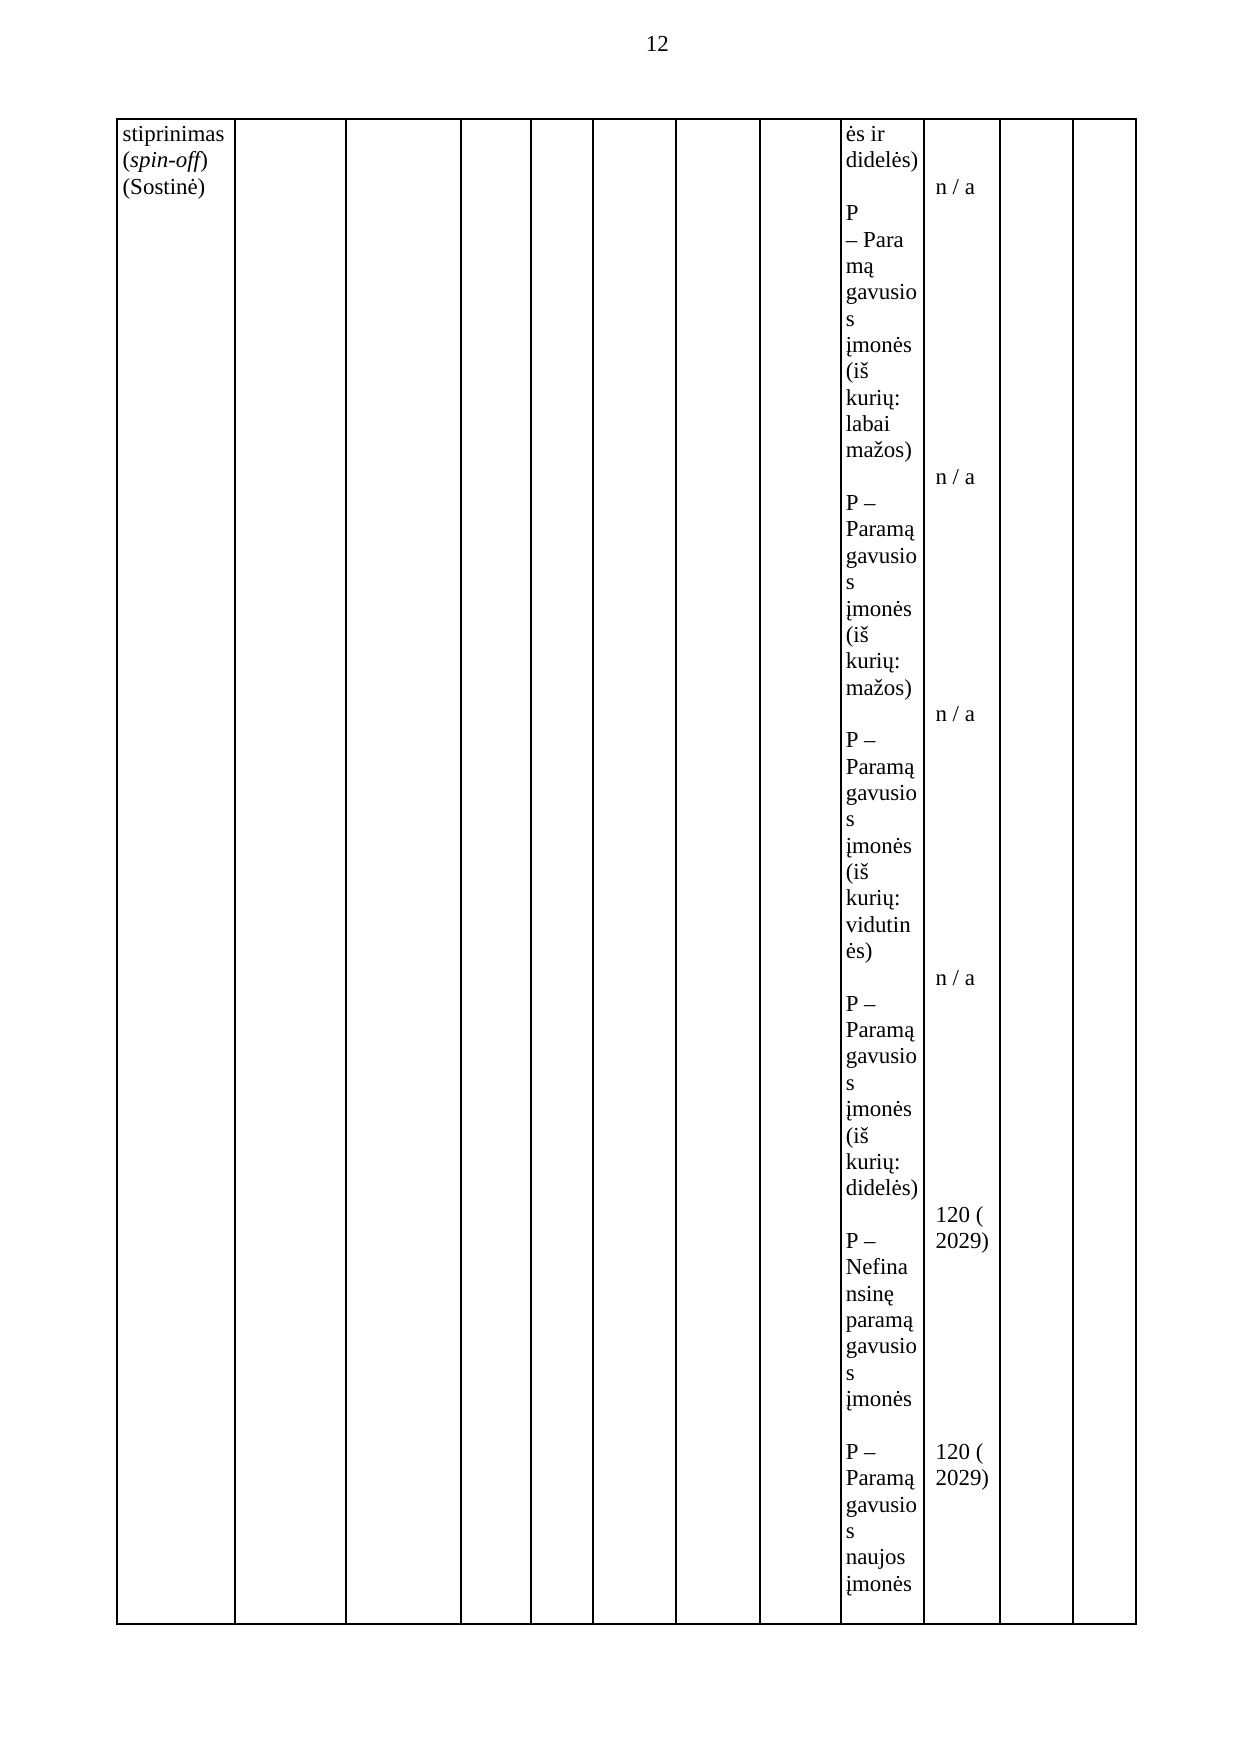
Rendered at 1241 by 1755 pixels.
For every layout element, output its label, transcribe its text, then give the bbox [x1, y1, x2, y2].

table_cell [761, 120, 840, 1622]
table_cell [532, 120, 592, 1622]
table_cell [1001, 120, 1072, 1622]
table_cell [347, 120, 460, 1622]
table_cell ės ir didelės) P – Paramą gavusios įmonės (iš kurių: labai mažos) P – Paramą gavusios įmonės (iš kurių: mažos) P – Paramą gavusios įmonės (iš kurių: vidutinės) P – Paramą gavusios įmonės (iš kurių: didelės) P – Nefinansinę paramą gavusios įmonės P – Paramą gavusios naujos įmonės [842, 120, 923, 1622]
table_cell [236, 120, 345, 1622]
table_cell [677, 120, 759, 1622]
table_cell - [1074, 120, 1135, 1622]
table_cell n / a n / a n / a n / a 120 (2029) 120 (2029) [925, 120, 999, 1622]
table_cell [594, 120, 675, 1622]
table_cell stiprinimas (spin-off) (Sostinė) [118, 120, 234, 1622]
table_cell [462, 120, 530, 1622]
